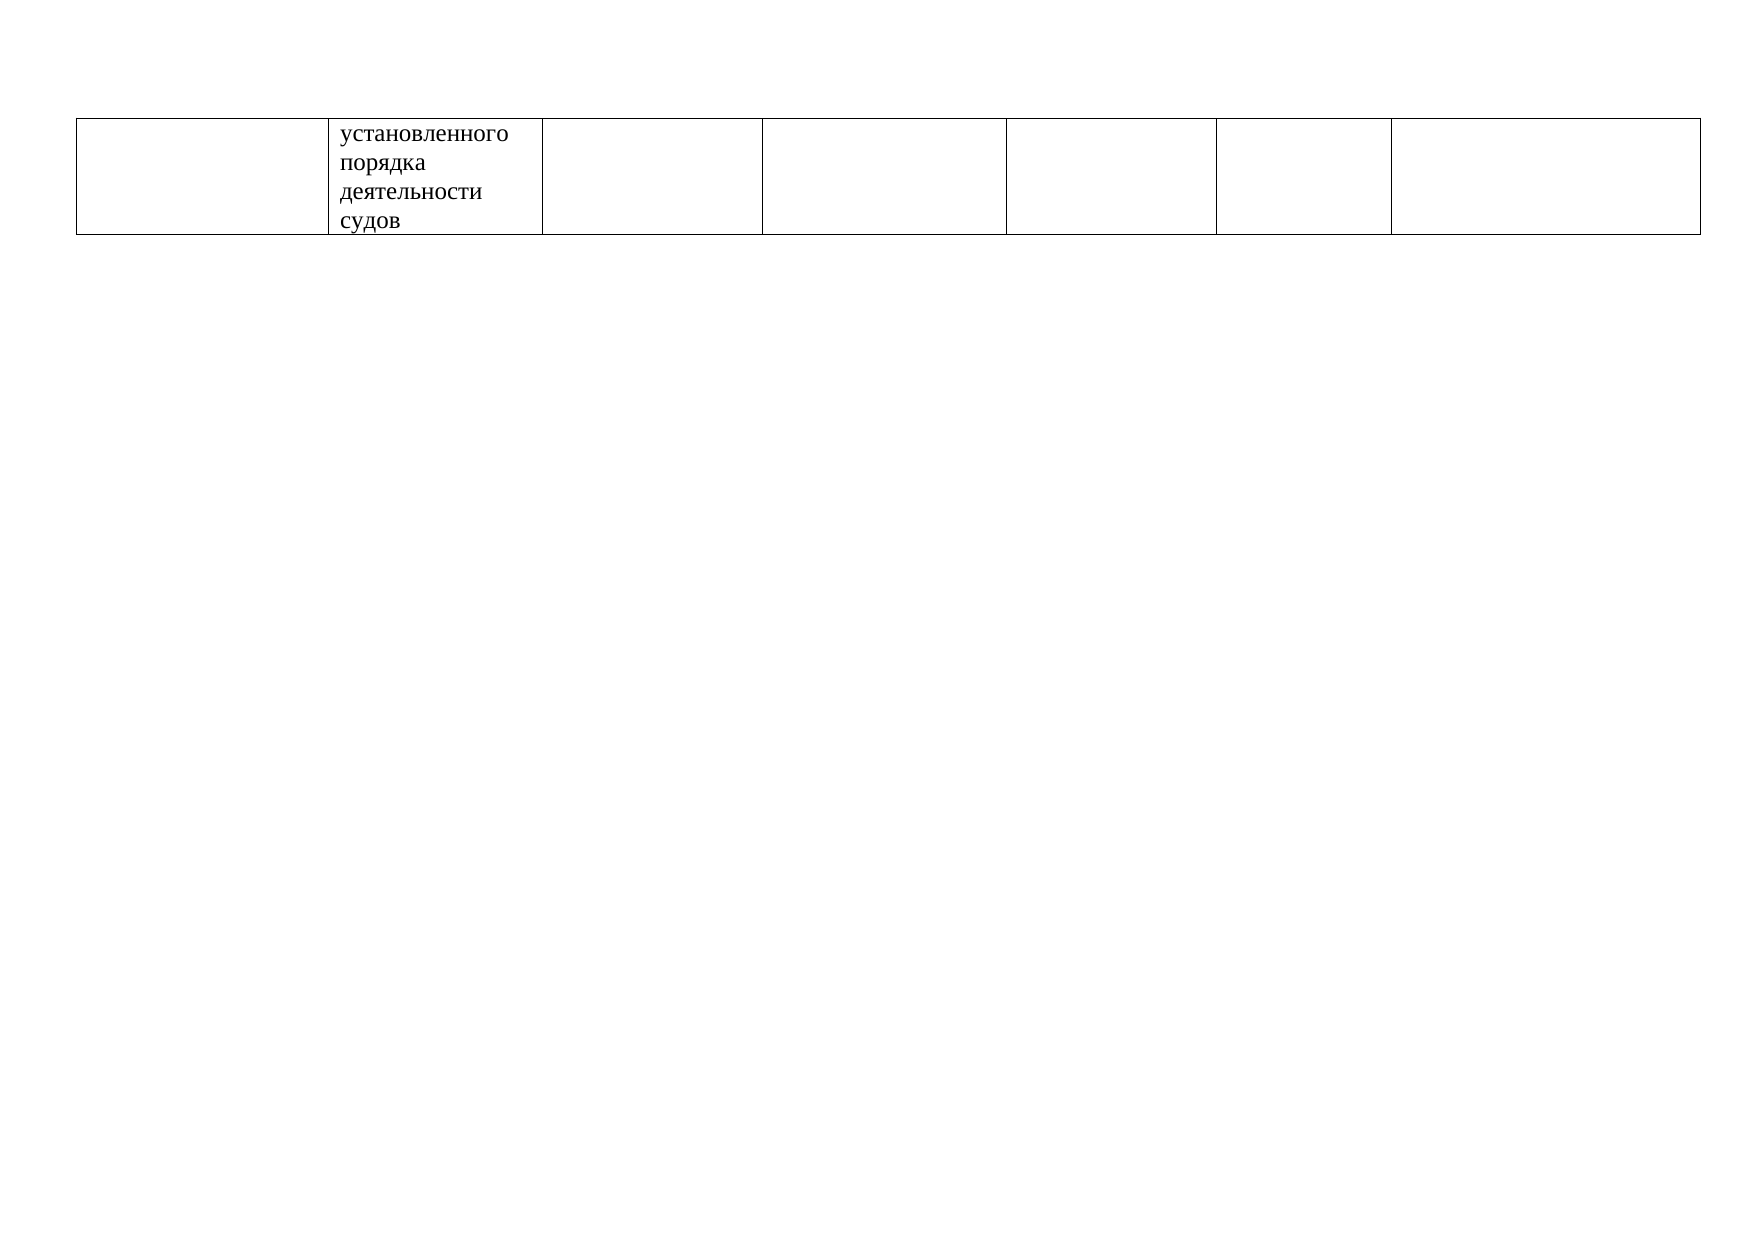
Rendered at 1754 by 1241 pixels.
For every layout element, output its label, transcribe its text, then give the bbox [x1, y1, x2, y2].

table_cell [543, 119, 762, 233]
table_cell [1217, 119, 1391, 233]
table_cell [1007, 119, 1216, 233]
table_cell установленного порядка деятельности судов [329, 119, 542, 233]
table_cell - [1392, 119, 1700, 233]
table_cell [763, 119, 1006, 233]
table_cell [77, 119, 328, 233]
